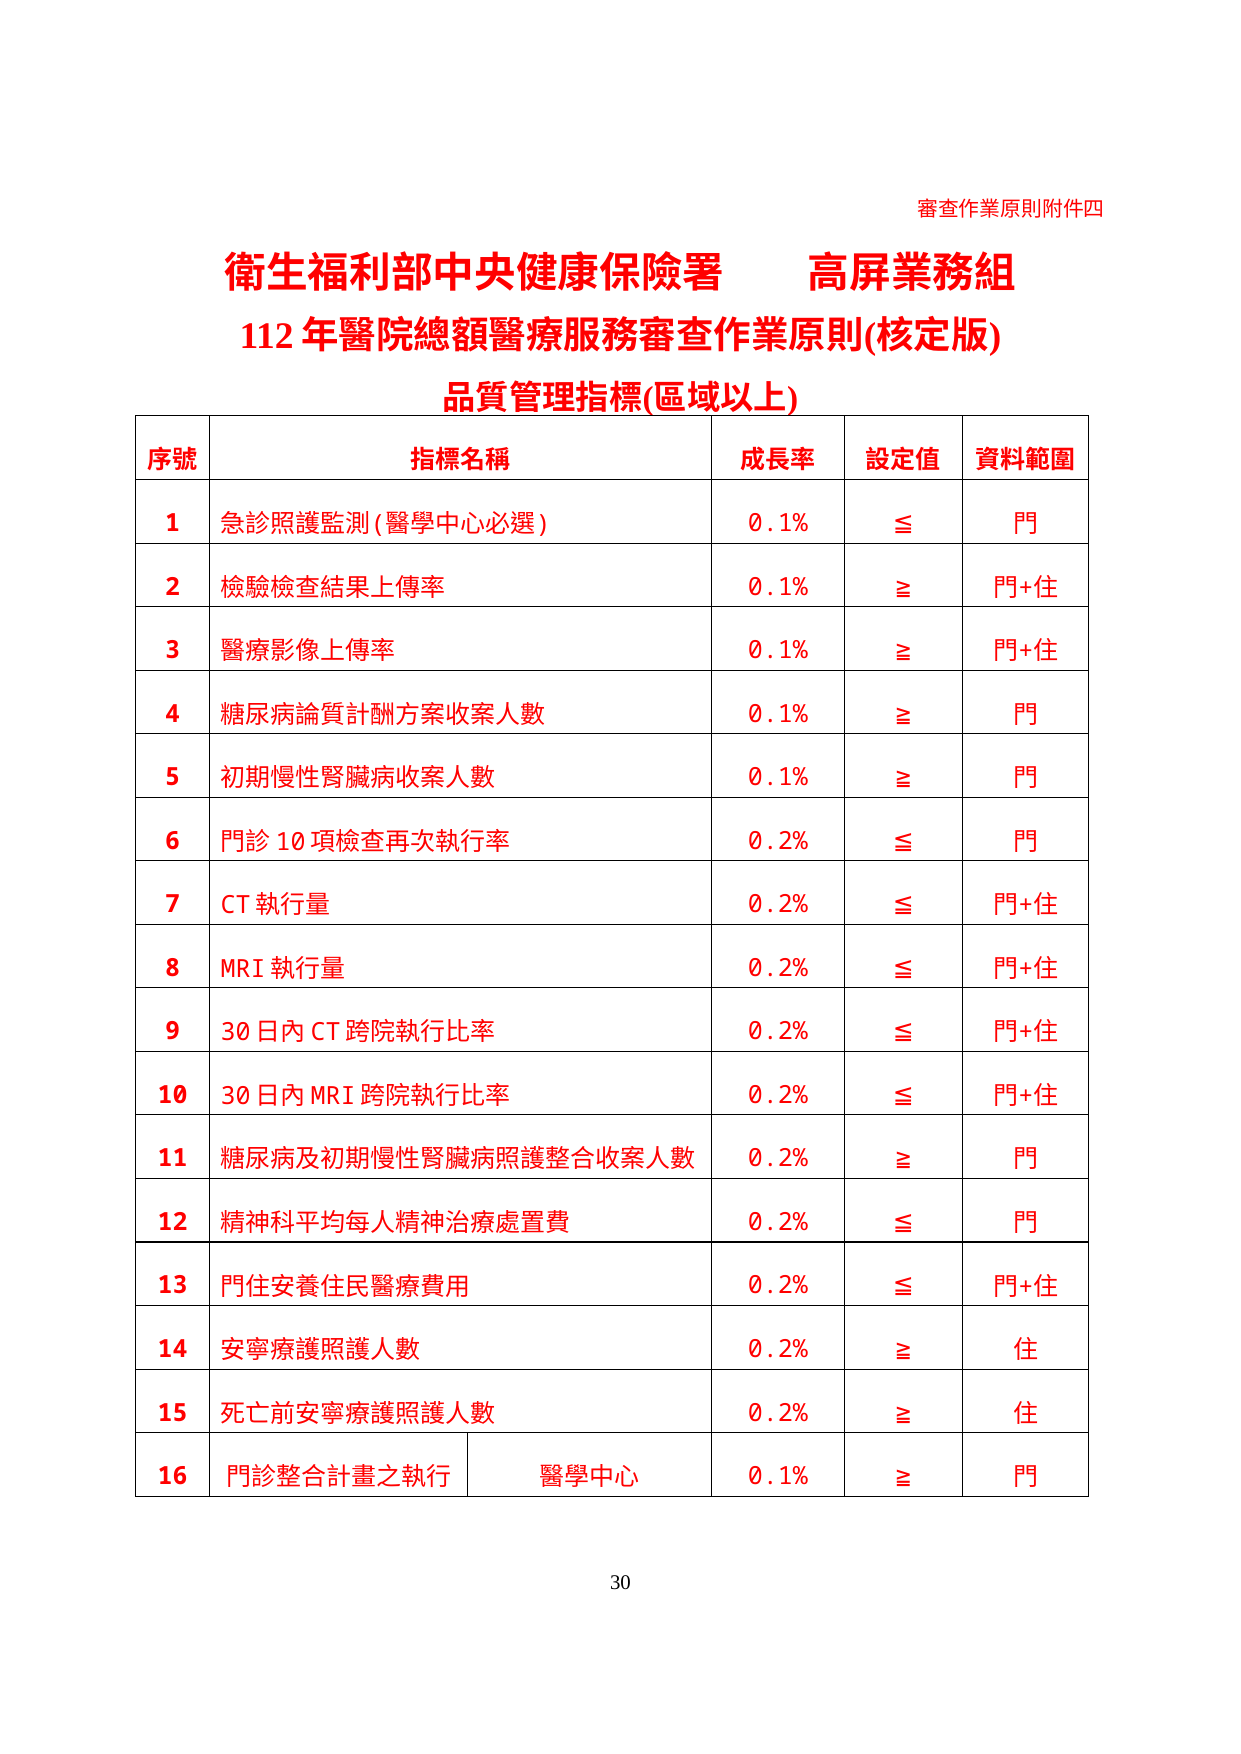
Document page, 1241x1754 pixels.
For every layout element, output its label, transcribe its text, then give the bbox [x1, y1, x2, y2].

table_cell 門 [963, 480, 1088, 542]
table_cell 0.1% [712, 607, 844, 669]
table_cell ≦ [845, 988, 962, 1051]
table_cell 0.1% [712, 734, 844, 797]
table_cell 13 [136, 1243, 209, 1305]
table_cell 0.2% [712, 1115, 844, 1178]
table_cell ≧ [845, 734, 962, 797]
table_cell 0.2% [712, 1370, 844, 1432]
table_cell 30日內MRI跨院執行比率 [210, 1052, 711, 1114]
table_cell 初期慢性腎臟病收案人數 [210, 734, 711, 797]
table_cell 10 [136, 1052, 209, 1114]
table_cell 門 [963, 1115, 1088, 1178]
table_cell ≦ [845, 1052, 962, 1114]
table_header 資料範圍 [963, 416, 1088, 479]
table_cell 11 [136, 1115, 209, 1178]
table_cell 9 [136, 988, 209, 1051]
table_cell 15 [136, 1370, 209, 1432]
table_cell ≦ [845, 798, 962, 860]
text 衛生福利部中央健康保險署 高屏業務組 [136, 228, 1104, 290]
table_cell 0.2% [712, 798, 844, 860]
table_cell ≦ [845, 480, 962, 542]
table_cell 門 [963, 671, 1088, 733]
table_cell 死亡前安寧療護照護人數 [210, 1370, 711, 1432]
table_cell 1 [136, 480, 209, 542]
table_header 序號 [136, 416, 209, 479]
table_cell 安寧療護照護人數 [210, 1306, 711, 1368]
table_cell ≧ [845, 607, 962, 669]
table_cell 門診整合計畫之執行 [210, 1433, 467, 1496]
table_cell 0.2% [712, 1243, 844, 1305]
table_cell ≦ [845, 1243, 962, 1305]
table_cell 門 [963, 1179, 1088, 1241]
table_cell 醫學中心 [468, 1433, 711, 1496]
table_cell ≦ [845, 925, 962, 987]
table_header 指標名稱 [210, 416, 711, 479]
table_cell 0.2% [712, 1179, 844, 1241]
table_cell CT執行量 [210, 861, 711, 924]
table_cell ≧ [845, 1115, 962, 1178]
table_header 成長率 [712, 416, 844, 479]
table_cell 0.2% [712, 988, 844, 1051]
table_cell 門+住 [963, 861, 1088, 924]
table_cell 門診10項檢查再次執行率 [210, 798, 711, 860]
table_cell 門+住 [963, 988, 1088, 1051]
table_cell 0.1% [712, 1433, 844, 1496]
table_cell 門 [963, 798, 1088, 860]
table_cell 糖尿病及初期慢性腎臟病照護整合收案人數 [210, 1115, 711, 1178]
table_cell 0.2% [712, 861, 844, 924]
table_cell 0.1% [712, 671, 844, 733]
table_cell 0.2% [712, 925, 844, 987]
table_cell ≧ [845, 1433, 962, 1496]
table_cell 2 [136, 544, 209, 606]
table_cell 7 [136, 861, 209, 924]
table_cell 醫療影像上傳率 [210, 607, 711, 669]
table_cell ≧ [845, 1370, 962, 1432]
table_cell 門+住 [963, 1243, 1088, 1305]
table_cell ≦ [845, 1179, 962, 1241]
table_cell 30日內CT跨院執行比率 [210, 988, 711, 1051]
table_cell 門住安養住民醫療費用 [210, 1243, 711, 1305]
text 112年醫院總額醫療服務審查作業原則(核定版) [136, 290, 1104, 353]
text 品質管理指標(區域以上) [136, 353, 1104, 415]
table_cell 門+住 [963, 607, 1088, 669]
table_cell 14 [136, 1306, 209, 1368]
table_cell 門 [963, 734, 1088, 797]
table_cell 0.1% [712, 544, 844, 606]
table_cell 0.2% [712, 1306, 844, 1368]
table_cell 住 [963, 1370, 1088, 1432]
table_cell 4 [136, 671, 209, 733]
table_cell 0.2% [712, 1052, 844, 1114]
table_cell 門+住 [963, 1052, 1088, 1114]
table_cell ≧ [845, 671, 962, 733]
table_header 設定值 [845, 416, 962, 479]
table_cell 檢驗檢查結果上傳率 [210, 544, 711, 606]
table_cell 12 [136, 1179, 209, 1241]
table_cell ≧ [845, 1306, 962, 1368]
table_cell ≧ [845, 544, 962, 606]
table_cell MRI執行量 [210, 925, 711, 987]
table_cell 門 [963, 1433, 1088, 1496]
table_cell 0.1% [712, 480, 844, 542]
table_cell 8 [136, 925, 209, 987]
table_cell 精神科平均每人精神治療處置費 [210, 1179, 711, 1241]
table_cell 3 [136, 607, 209, 669]
table_cell 6 [136, 798, 209, 860]
table_cell 16 [136, 1433, 209, 1496]
table_cell 急診照護監測(醫學中心必選) [210, 480, 711, 542]
table_cell 糖尿病論質計酬方案收案人數 [210, 671, 711, 733]
table_cell 住 [963, 1306, 1088, 1368]
table_cell 5 [136, 734, 209, 797]
table_cell 門+住 [963, 925, 1088, 987]
text 審查作業原則附件四 [136, 165, 1104, 228]
table_cell 門+住 [963, 544, 1088, 606]
table_cell ≦ [845, 861, 962, 924]
